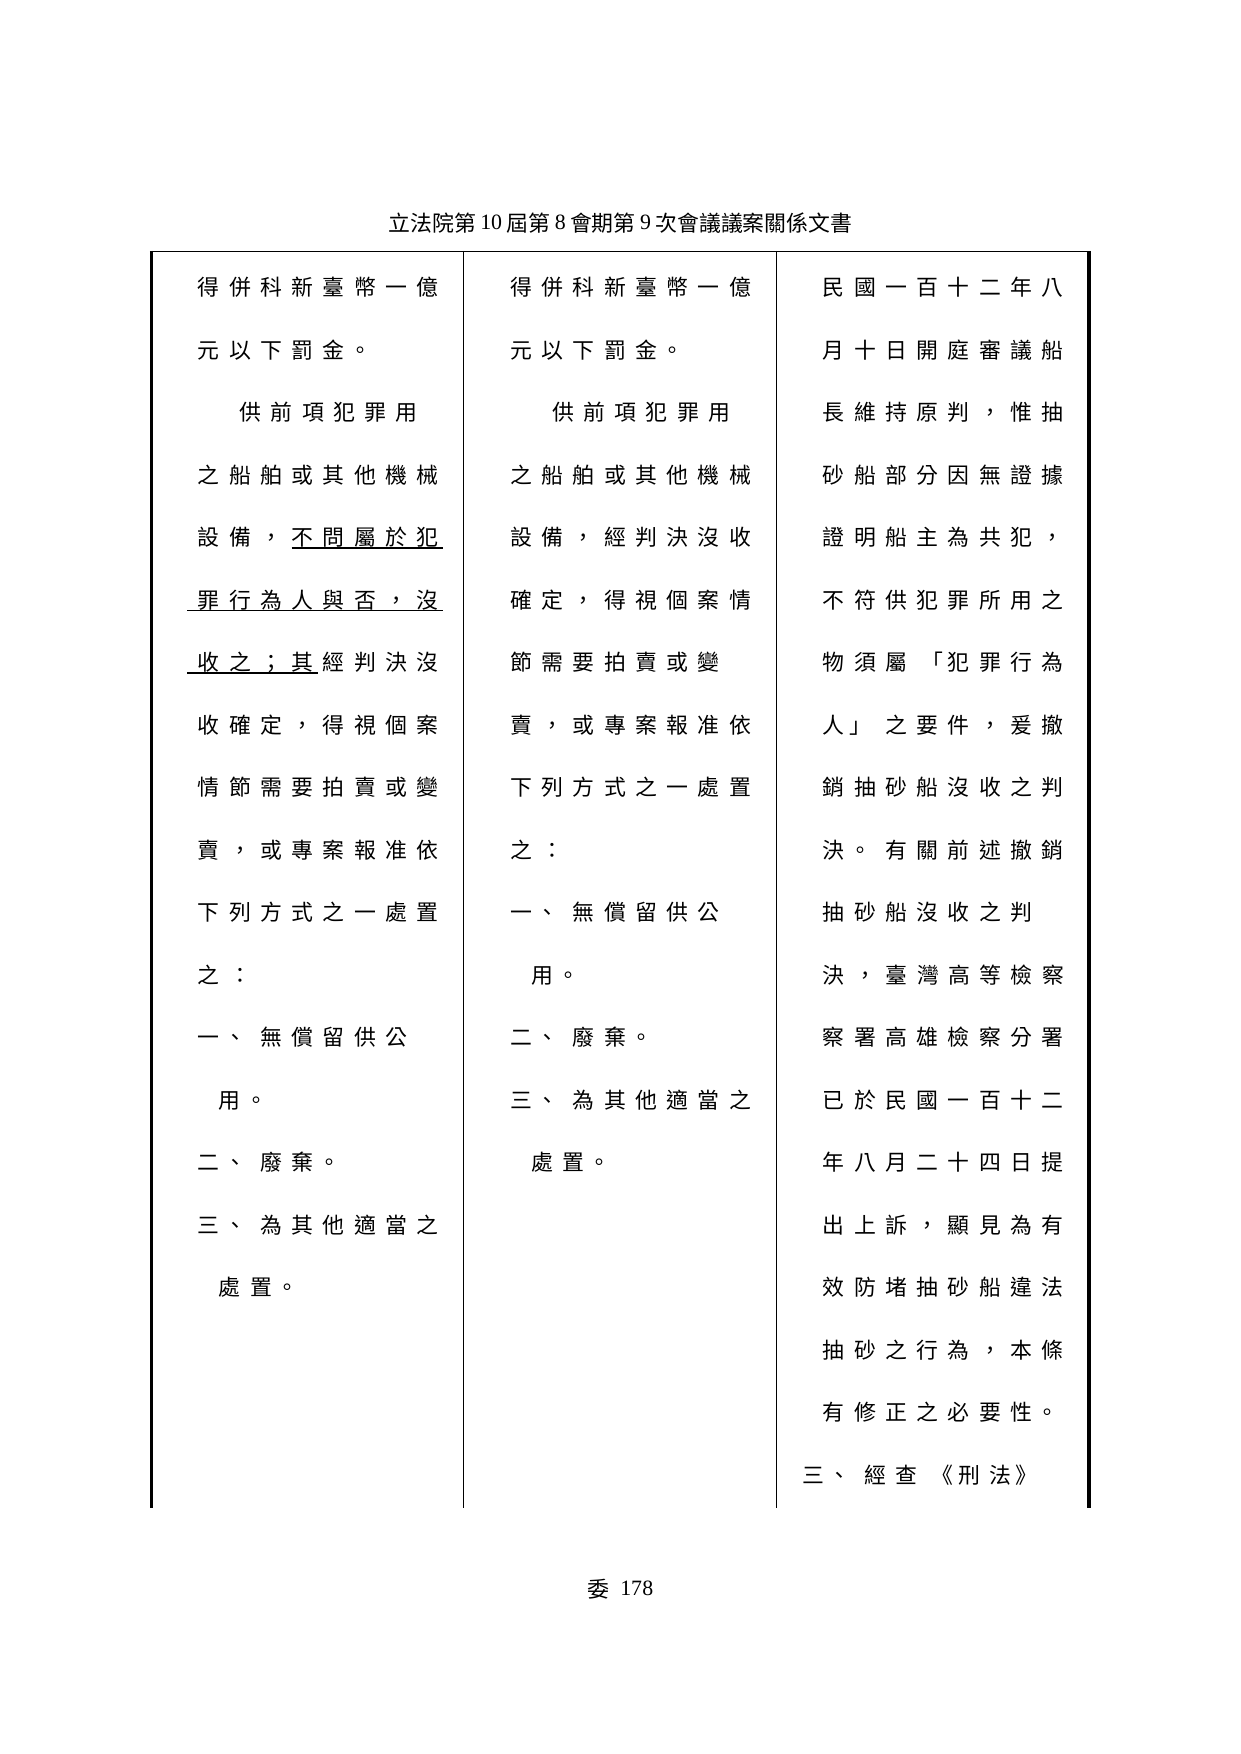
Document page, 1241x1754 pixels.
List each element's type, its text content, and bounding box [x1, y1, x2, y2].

table_cell 民國一百十二年八月十日開庭審議船長維持原判，惟抽砂船部分因無證據證明船主為共犯，不符供犯罪所用之物須屬「犯罪行為人」之要件，爰撤銷抽砂船沒收之判決。有關前述撤銷抽砂船沒收之判決，臺灣高等檢察察署高雄檢察分署已於民國一百十二年八月二十四日提出上訴，顯見為有效防堵抽砂船違法抽砂之行為，本條有修正之必要性。 三、經查《刑法》 [777, 252, 1087, 1508]
table_cell 得併科新臺幣一億元以下罰金。 供前項犯罪用之船舶或其他機械設備，不問屬於犯罪行為人與否，沒收之；其經判決沒收確定，得視個案情節需要拍賣或變賣，或專案報准依下列方式之一處置之： 一、無償留供公用。 二、廢棄。 三、為其他適當之處置。 [153, 252, 463, 1508]
table_cell 得併科新臺幣一億元以下罰金。 供前項犯罪用之船舶或其他機械設備，經判決沒收確定，得視個案情節需要拍賣或變賣，或專案報准依下列方式之一處置之： 一、無償留供公用。 二、廢棄。 三、為其他適當之處置。 [464, 252, 776, 1508]
